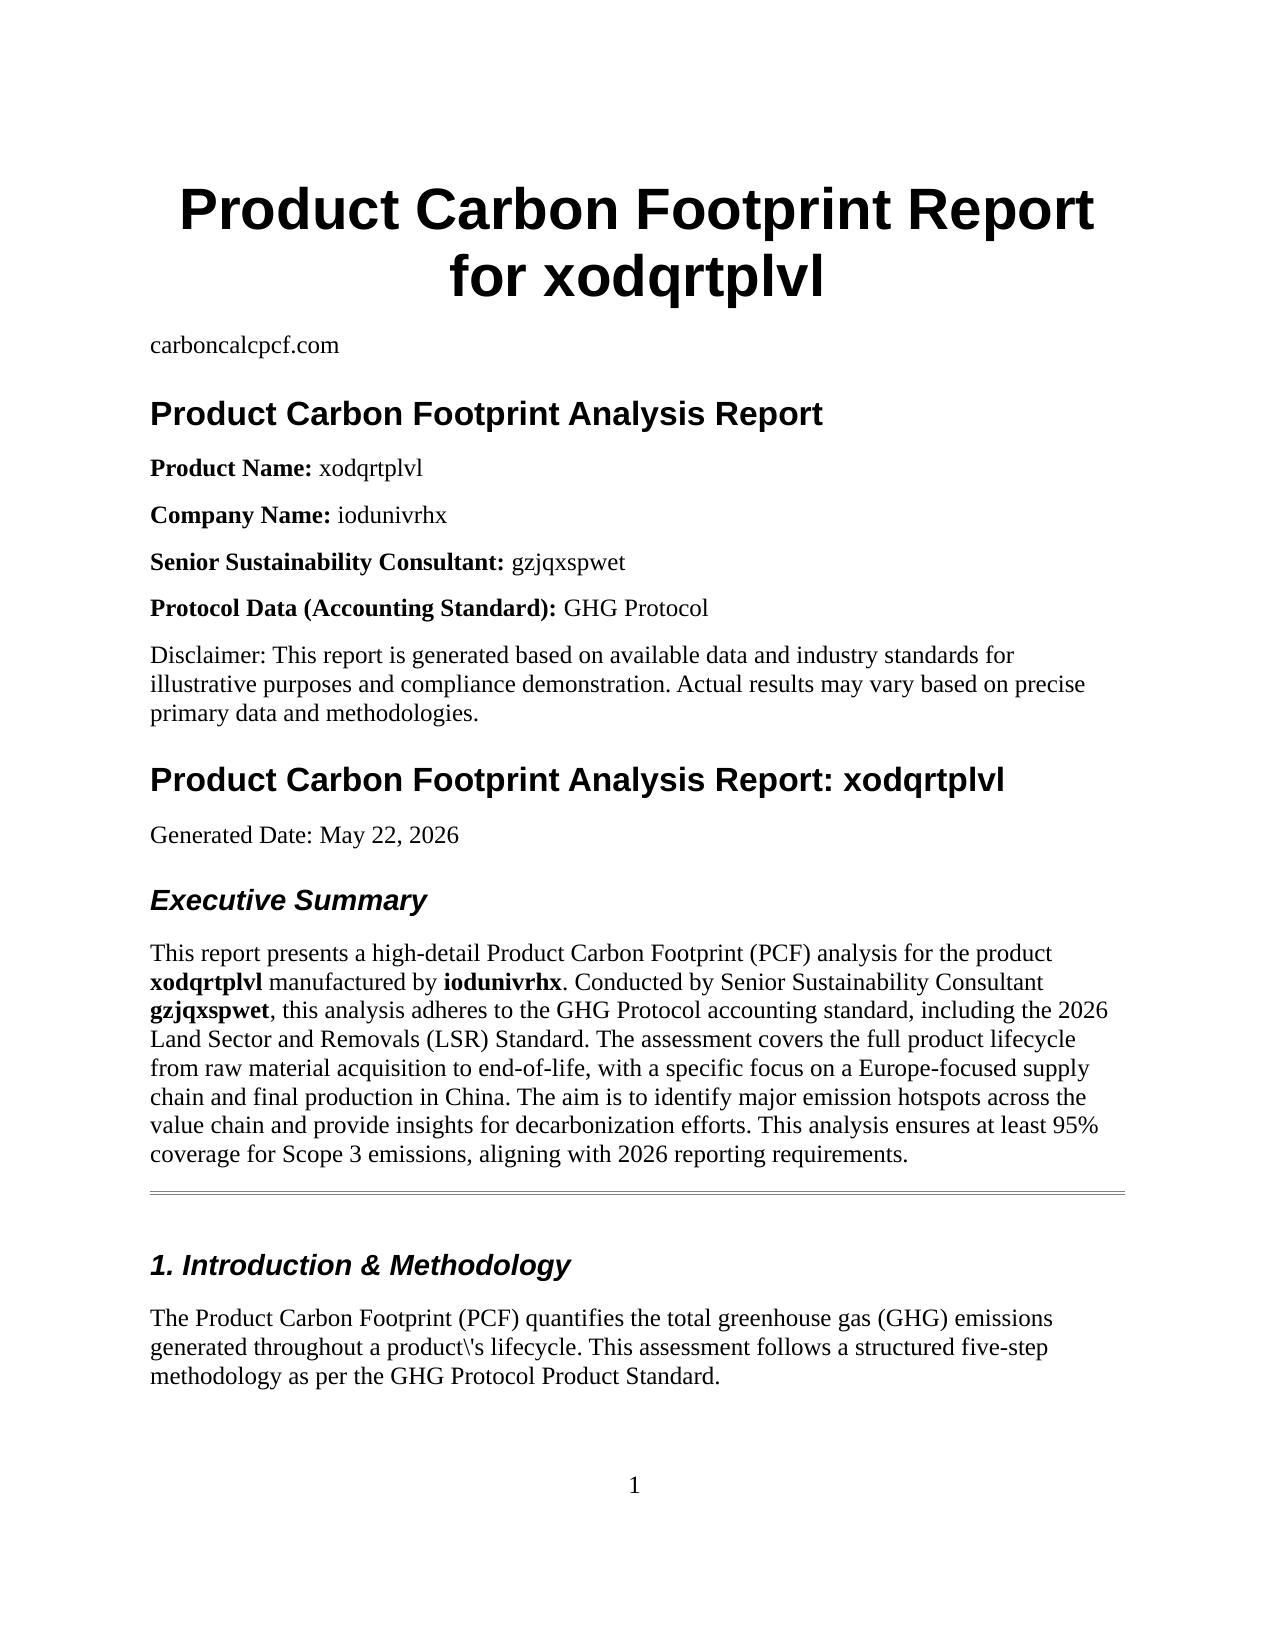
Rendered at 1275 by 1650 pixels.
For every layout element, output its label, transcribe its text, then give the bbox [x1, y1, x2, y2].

text The Product Carbon Footprint (PCF) quantifies the total greenhouse gas (GHG) emissions generated throughout a product\'s lifecycle. This assessment follows a structured five-step methodology as per the GHG Protocol Product Standard. [150, 1303, 1125, 1389]
subtitle Executive Summary [150, 883, 1125, 917]
text Senior Sustainability Consultant: gzjqxspwet [150, 547, 1125, 576]
subtitle Product Carbon Footprint Analysis Report [150, 393, 1125, 432]
subtitle 1. Introduction & Methodology [150, 1248, 1125, 1282]
text Protocol Data (Accounting Standard): GHG Protocol [150, 593, 1125, 622]
title Product Carbon Footprint Report for xodqrtplvl [150, 175, 1125, 309]
subtitle Product Carbon Footprint Analysis Report: xodqrtplvl [150, 760, 1125, 799]
text This report presents a high-detail Product Carbon Footprint (PCF) analysis for the product xodqrtplvl manufactured by iodunivrhx. Conducted by Senior Sustainability Consultant gzjqxspwet, this analysis adheres to the GHG Protocol accounting standard, including the 2026 Land Sector and Removals (LSR) Standard. The assessment covers the full product lifecycle from raw material acquisition to end-of-life, with a specific focus on a Europe-focused supply chain and final production in China. The aim is to identify major emission hotspots across the value chain and provide insights for decarbonization efforts. This analysis ensures at least 95% coverage for Scope 3 emissions, aligning with 2026 reporting requirements. [150, 938, 1125, 1168]
text carboncalcpcf.com [150, 331, 1125, 359]
text Disclaimer: This report is generated based on available data and industry standards for illustrative purposes and compliance demonstration. Actual results may vary based on precise primary data and methodologies. [150, 640, 1125, 726]
text Company Name: iodunivrhx [150, 500, 1125, 529]
text Generated Date: May 22, 2026 [150, 820, 1125, 849]
text Product Name: xodqrtplvl [150, 453, 1125, 482]
